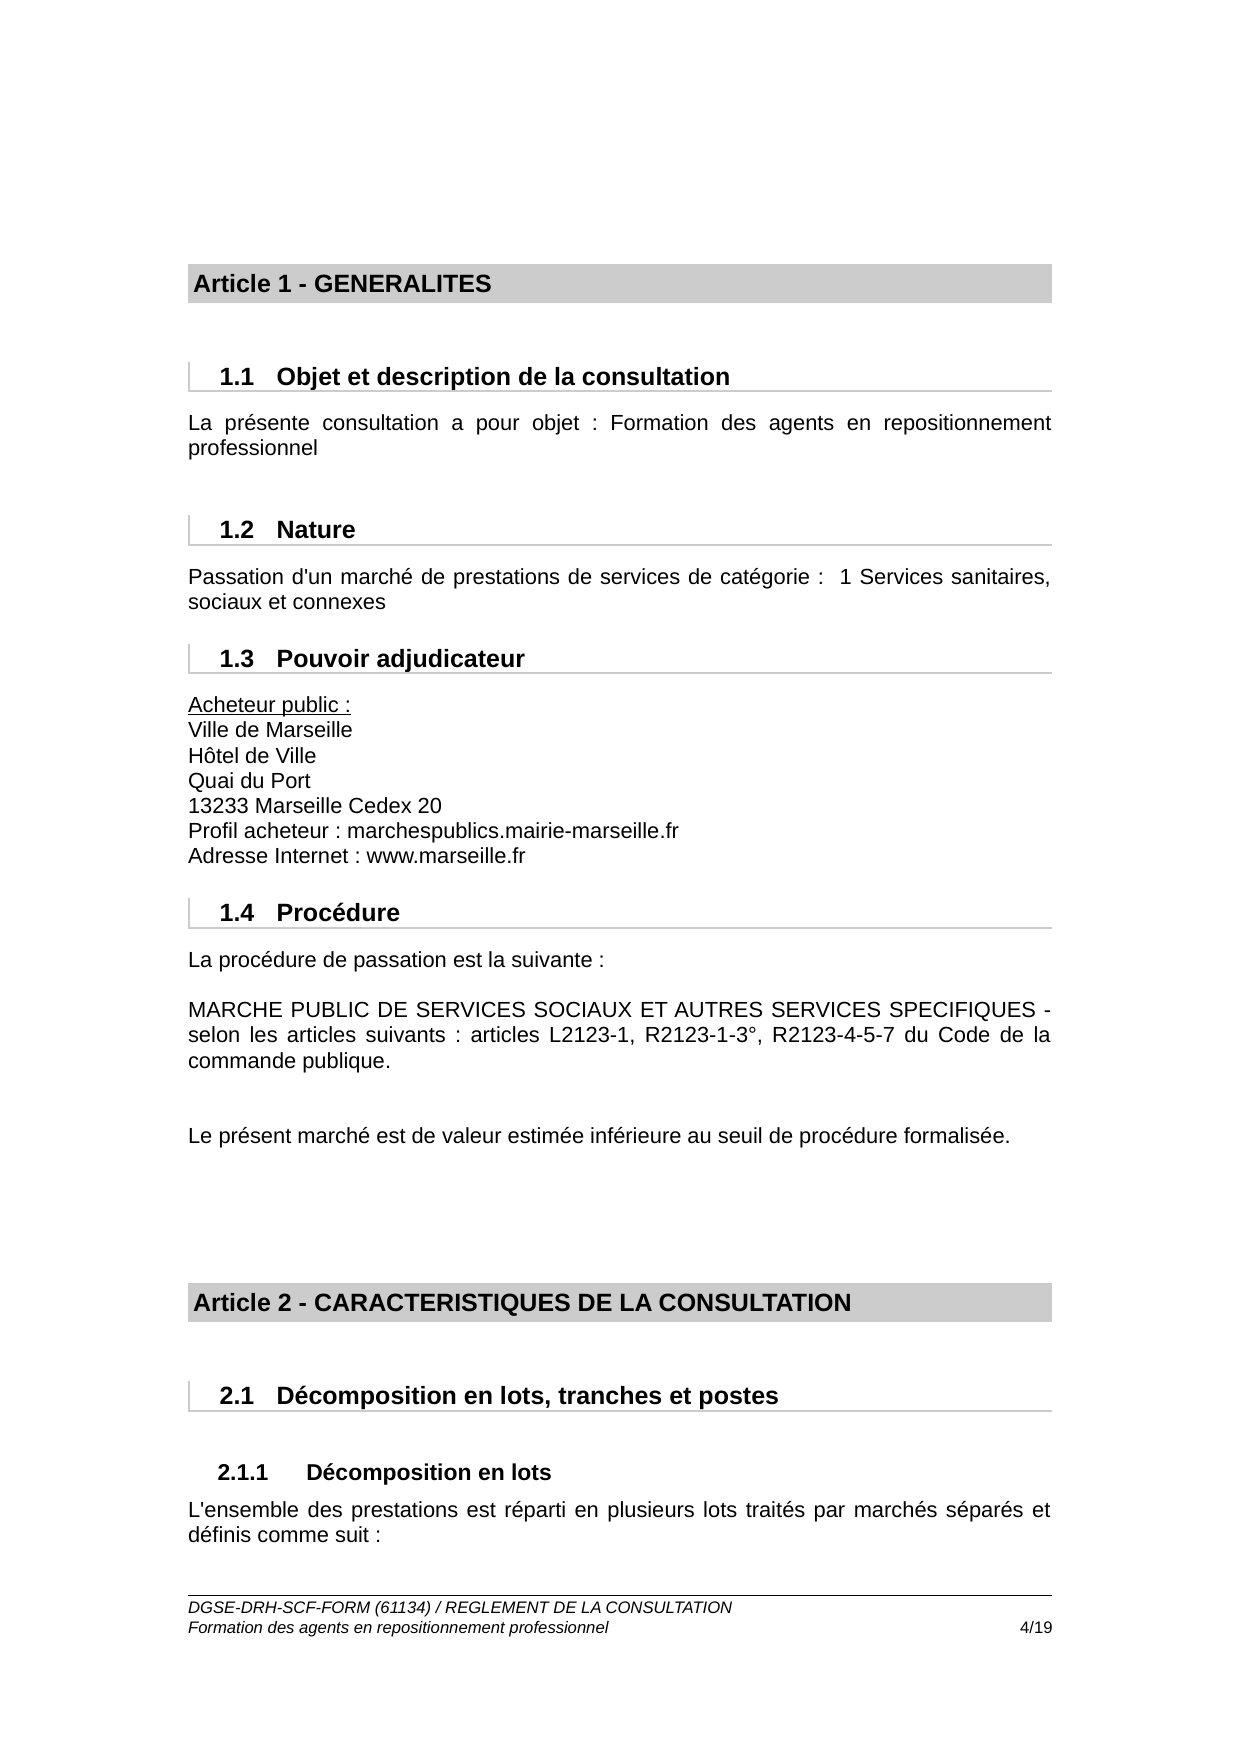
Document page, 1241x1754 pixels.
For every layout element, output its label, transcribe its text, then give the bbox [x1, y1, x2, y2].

text Hôtel de Ville [188, 743, 1052, 768]
text Profil acheteur : marchespublics.mairie-marseille.fr [188, 818, 1052, 843]
text MARCHE PUBLIC DE SERVICES SOCIAUX ET AUTRES SERVICES SPECIFIQUES - selon les articles suivants : articles L2123-1, R2123-1-3°, R2123-4-5-7 du Code de la commande publique. [188, 997, 1052, 1073]
subtitle Décomposition en lots, tranches et postes [190, 1381, 1052, 1410]
subtitle GENERALITES [190, 266, 1050, 300]
text Adresse Internet : www.marseille.fr [188, 843, 1052, 869]
subtitle Objet et description de la consultation [190, 362, 1052, 390]
subtitle Décomposition en lots [188, 1459, 1052, 1485]
subtitle Procédure [190, 898, 1052, 927]
text Passation d'un marché de prestations de services de catégorie : 1 Services sanitaires, sociaux et connexes [188, 564, 1052, 614]
text La procédure de passation est la suivante : [188, 947, 1052, 972]
text 13233 Marseille Cedex 20 [188, 793, 1052, 818]
subtitle Pouvoir adjudicateur [190, 644, 1052, 672]
text Le présent marché est de valeur estimée inférieure au seuil de procédure formalisée. [188, 1123, 1052, 1148]
text Ville de Marseille [188, 717, 1052, 743]
subtitle Nature [190, 515, 1052, 544]
text La présente consultation a pour objet : Formation des agents en repositionnement professionnel [188, 410, 1052, 461]
subtitle CARACTERISTIQUES DE LA CONSULTATION [190, 1285, 1050, 1320]
text Quai du Port [188, 768, 1052, 793]
text L'ensemble des prestations est réparti en plusieurs lots traités par marchés séparés et définis comme suit : [188, 1497, 1052, 1547]
text Acheteur public : [188, 692, 1052, 717]
